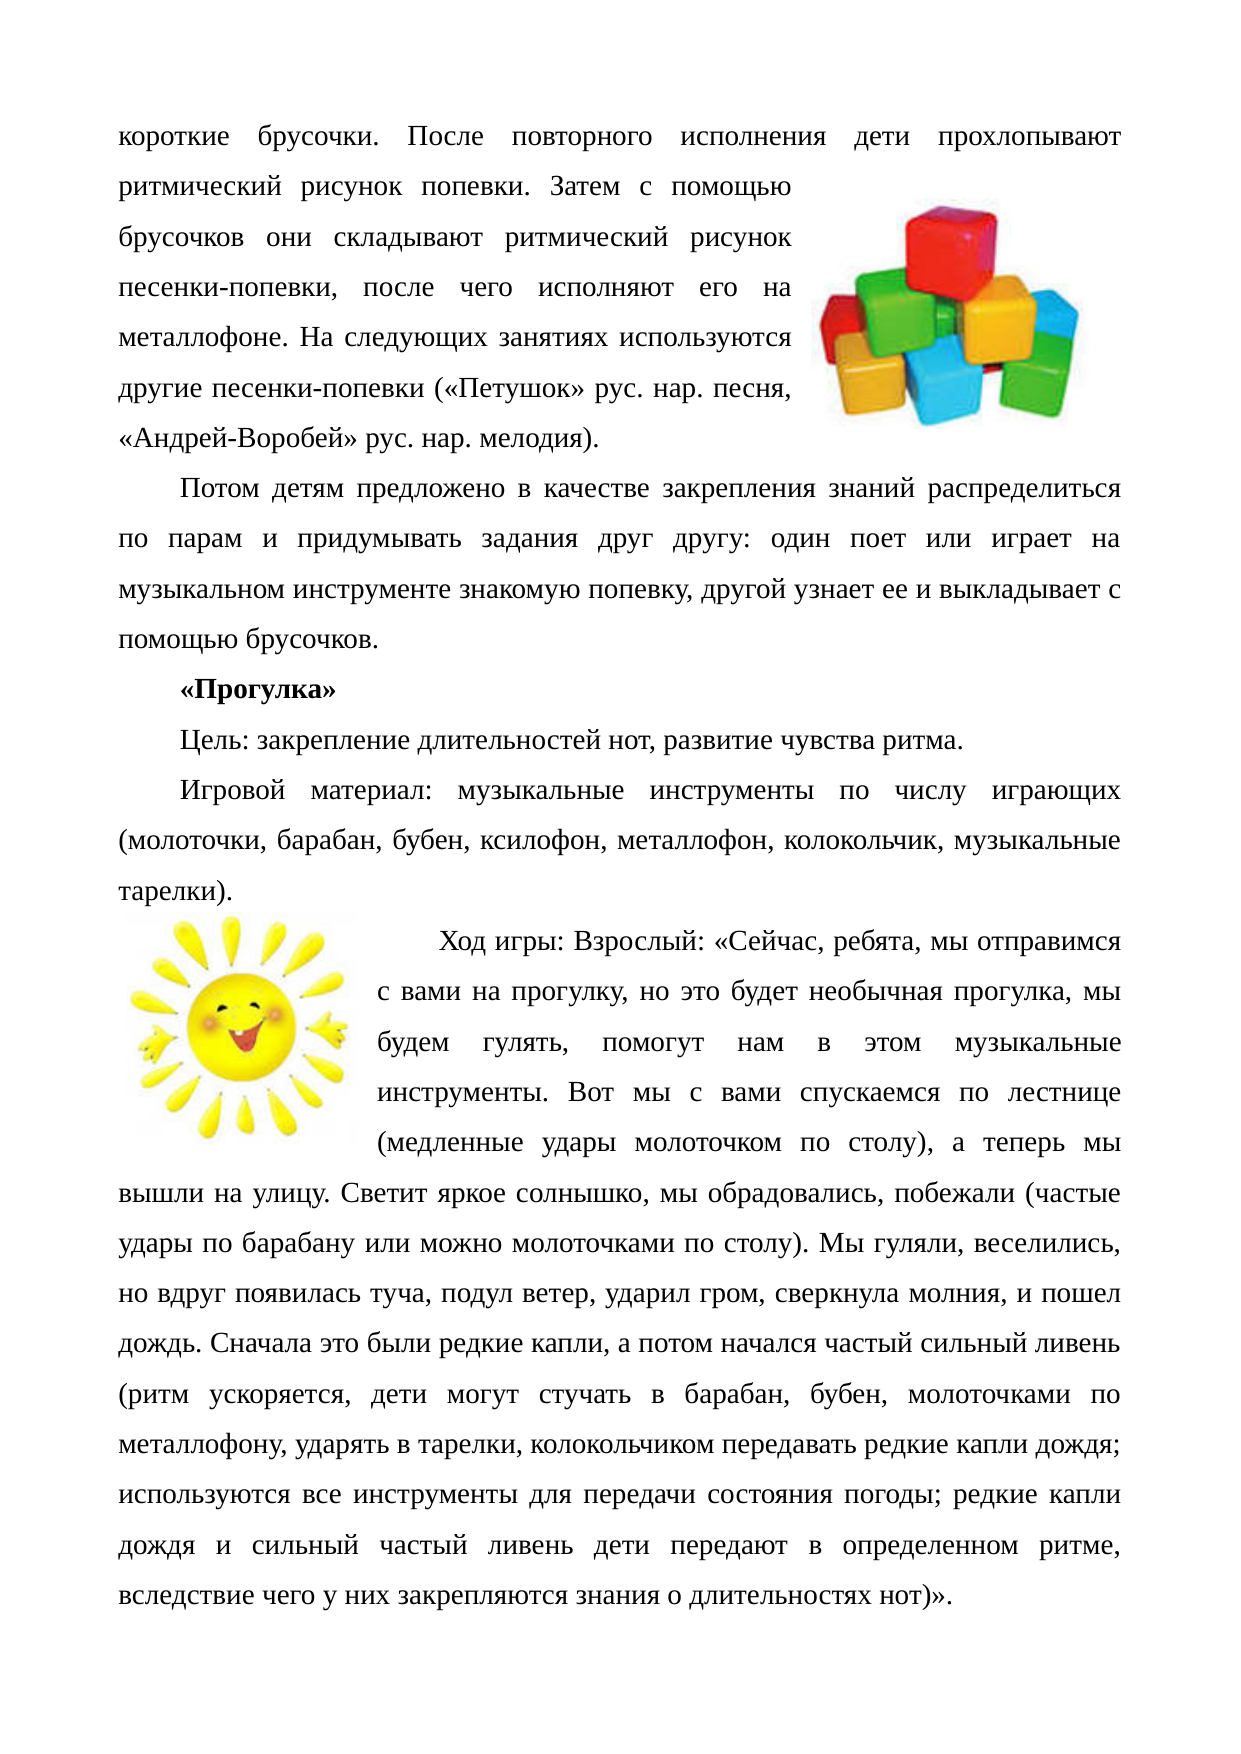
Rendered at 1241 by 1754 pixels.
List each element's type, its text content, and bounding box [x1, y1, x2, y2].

text Игровой материал: музыкальные инструменты по числу играющих (молоточки, барабан, бубен, ксилофон, металлофон, колокольчик, музыкальные тарелки). [118, 772, 1122, 906]
text Потом детям предложено в качестве закрепления знаний распределиться по парам и придумывать задания друг другу: один поет или играет на музыкальном инструменте знакомую попевку, другой узнает ее и выкладывает с помощью брусочков. [118, 470, 1122, 655]
text Цель: закрепление длительностей нот, развитие чувства ритма. [118, 722, 1122, 755]
text «Прогулка» [118, 672, 1122, 705]
picture [126, 912, 358, 1144]
text короткие брусочки. После повторного исполнения дети прохлопывают ритмический рисунок попевки. Затем с помощью брусочков они складывают ритмический рисунок песенки-попевки, после чего исполняют его на металлофоне. На следующих занятиях используются другие песенки-попевки («Петушок» рус. нар. песня, «Андрей-Воробей» рус. нар. мелодия). [118, 118, 1122, 453]
picture [811, 198, 1090, 429]
text Ход игры: Взрослый: «Сейчас, ребята, мы отправимся с вами на прогулку, но это будет необычная прогулка, мы будем гулять, помогут нам в этом музыкальные инструменты. Вот мы с вами спускаемся по лестнице (медленные удары молоточком по столу), а теперь мы вышли на улицу. Светит яркое солнышко, мы обрадовались, побежали (частые удары по барабану или можно молоточками по столу). Мы гуляли, веселились, но вдруг появилась туча, подул ветер, ударил гром, сверкнула молния, и пошел дождь. Сначала это были редкие капли, а потом начался частый сильный ливень (ритм ускоряется, дети могут стучать в барабан, бубен, молоточками по металлофону, ударять в тарелки, колокольчиком передавать редкие капли дождя; используются все инструменты для передачи состояния погоды; редкие капли дождя и сильный частый ливень дети передают в определенном ритме, вследствие чего у них закрепляются знания о длительностях нот)». [118, 923, 1122, 1611]
